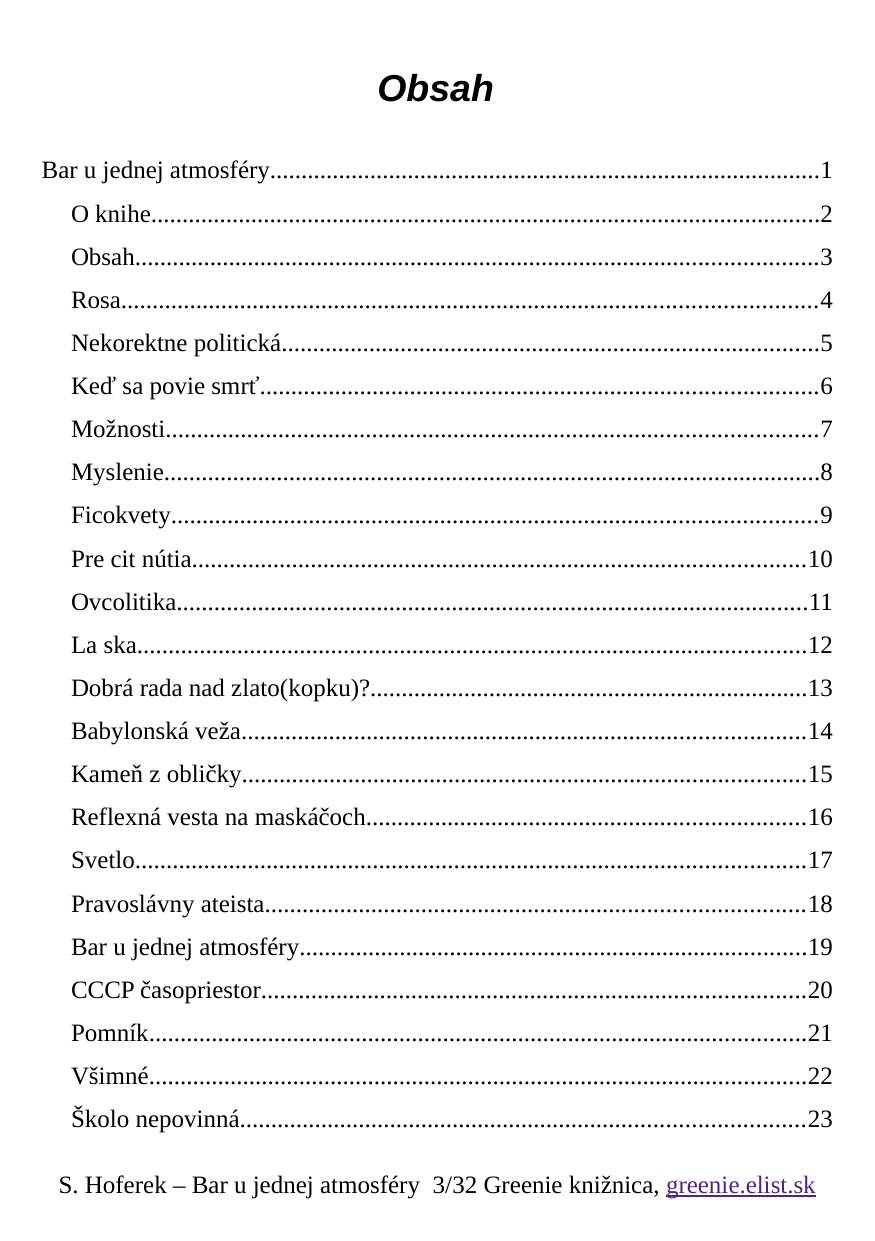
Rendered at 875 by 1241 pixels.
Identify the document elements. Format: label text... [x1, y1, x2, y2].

text Všimné 22 [71, 1061, 833, 1090]
text Dobrá rada nad zlato(kopku)? 13 [71, 673, 833, 702]
text Ficokvety 9 [71, 501, 833, 529]
text Školo nepovinná 23 [71, 1104, 833, 1133]
text Pravoslávny ateista 18 [71, 889, 833, 917]
text Bar u jednej atmosféry 19 [71, 932, 833, 961]
text CCCP časopriestor 20 [71, 975, 833, 1004]
text Nekorektne politická 5 [71, 328, 833, 357]
text Reflexná vesta na maskáčoch 16 [71, 802, 833, 831]
text Myslenie 8 [71, 457, 833, 486]
text Rosa 4 [71, 285, 833, 314]
text Babylonská veža 14 [71, 716, 833, 745]
text Možnosti 7 [71, 414, 833, 443]
text La ska 12 [71, 630, 833, 659]
text Pomník 21 [71, 1018, 833, 1047]
text Bar u jednej atmosféry 1 [41, 156, 833, 184]
text Keď sa povie smrť 6 [71, 371, 833, 400]
text Kameň z obličky 15 [71, 759, 833, 788]
text Ovcolitika 11 [71, 587, 833, 616]
subtitle Obsah [41, 66, 833, 109]
text Svetlo 17 [71, 846, 833, 874]
text O knihe 2 [71, 199, 833, 227]
text Obsah 3 [71, 242, 833, 271]
text Pre cit nútia 10 [71, 544, 833, 572]
